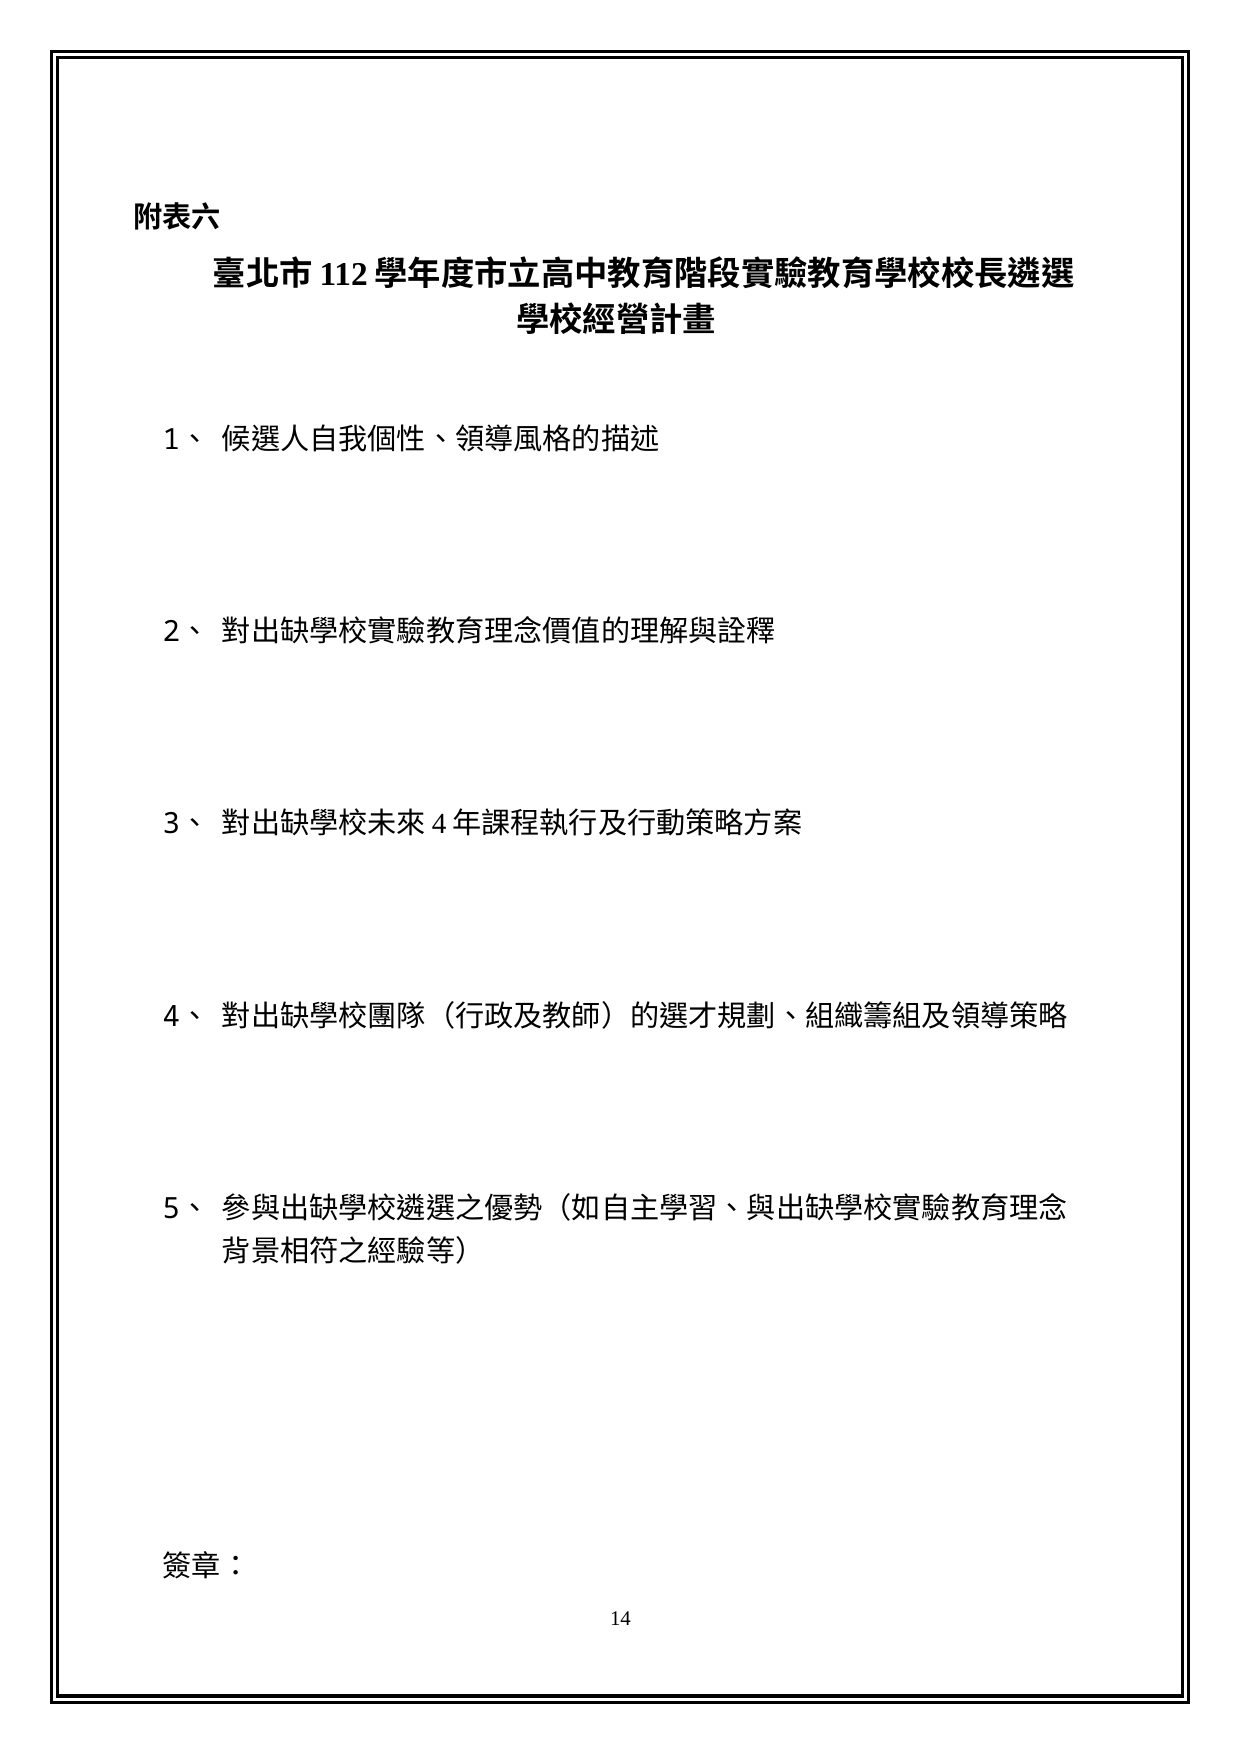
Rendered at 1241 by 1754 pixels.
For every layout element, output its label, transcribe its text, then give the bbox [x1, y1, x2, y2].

list 對出缺學校團隊（行政及教師）的選才規劃、組織籌組及領導策略 [162, 992, 1078, 1035]
text 臺北市112學年度市立高中教育階段實驗教育學校校長遴選 [213, 248, 1143, 294]
text 附表六 [133, 194, 1078, 236]
list 參與出缺學校遴選之優勢（如自主學習、與出缺學校實驗教育理念背景相符之經驗等） [162, 1185, 1078, 1269]
list 候選人自我個性、領導風格的描述 [162, 415, 1078, 458]
list 對出缺學校實驗教育理念價值的理解與詮釋 [162, 608, 1078, 650]
list 對出缺學校未來4年課程執行及行動策略方案 [162, 800, 1078, 842]
text 學校經營計畫 [213, 294, 1019, 340]
text 簽章： [162, 1543, 1078, 1585]
